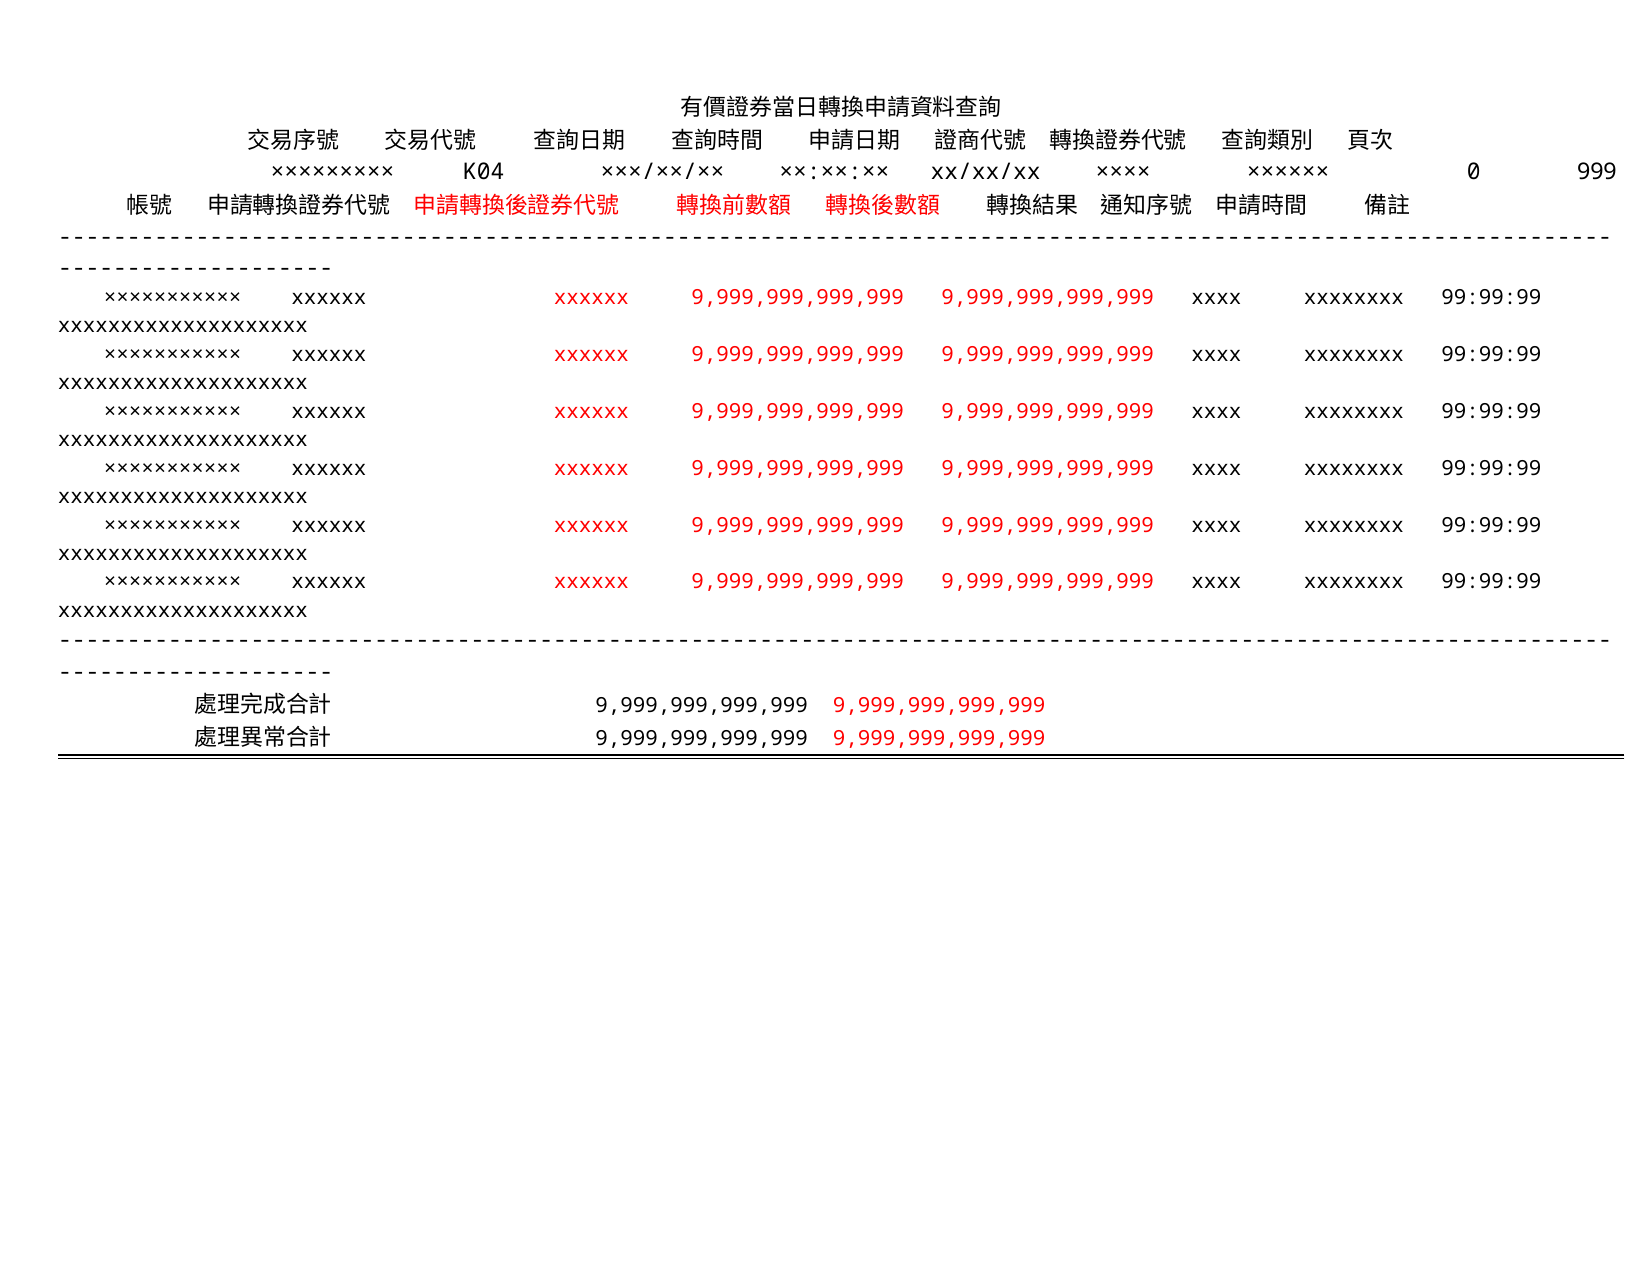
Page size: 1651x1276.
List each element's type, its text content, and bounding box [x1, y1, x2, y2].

text ××××××××××× xxxxxx xxxxxx 9,999,999,999,999 9,999,999,999,999 xxxx xxxxxxxx 99:99:99 xxxxxxxxxxxxxxxxxxxx [58, 339, 1624, 396]
text ××××××××××× xxxxxx xxxxxx 9,999,999,999,999 9,999,999,999,999 xxxx xxxxxxxx 99:99:99 xxxxxxxxxxxxxxxxxxxx [58, 396, 1624, 453]
text ××××××××××× xxxxxx xxxxxx 9,999,999,999,999 9,999,999,999,999 xxxx xxxxxxxx 99:99:99 xxxxxxxxxxxxxxxxxxxx [58, 567, 1624, 623]
text ××××××××××× xxxxxx xxxxxx 9,999,999,999,999 9,999,999,999,999 xxxx xxxxxxxx 99:99:99 xxxxxxxxxxxxxxxxxxxx [58, 453, 1624, 510]
text 處理異常合計 9,999,999,999,999 9,999,999,999,999 [58, 719, 1624, 754]
text 帳號 申請轉換證券代號 申請轉換後證券代號 轉換前數額 轉換後數額 轉換結果 通知序號 申請時間 備註 [58, 186, 1624, 220]
text ------------------------------------------------------------------------------------------------------------------------------------- [58, 623, 1624, 686]
text ××××××××××× xxxxxx xxxxxx 9,999,999,999,999 9,999,999,999,999 xxxx xxxxxxxx 99:99:99 xxxxxxxxxxxxxxxxxxxx [58, 282, 1624, 339]
text 交易序號 交易代號 查詢日期 查詢時間 申請日期 證商代號 轉換證券代號 查詢類別 頁次 [192, 122, 1624, 155]
text 處理完成合計 9,999,999,999,999 9,999,999,999,999 [58, 686, 1624, 719]
text ------------------------------------------------------------------------------------------------------------------------------------- [58, 220, 1624, 282]
text ××××××××× K04 ×××/××/×× ××:××:×× xx/xx/xx ×××× ×××××× 0 999 [133, 155, 1624, 186]
text 有價證券當日轉換申請資料查詢 [58, 89, 1624, 122]
text ××××××××××× xxxxxx xxxxxx 9,999,999,999,999 9,999,999,999,999 xxxx xxxxxxxx 99:99:99 xxxxxxxxxxxxxxxxxxxx [58, 510, 1624, 567]
